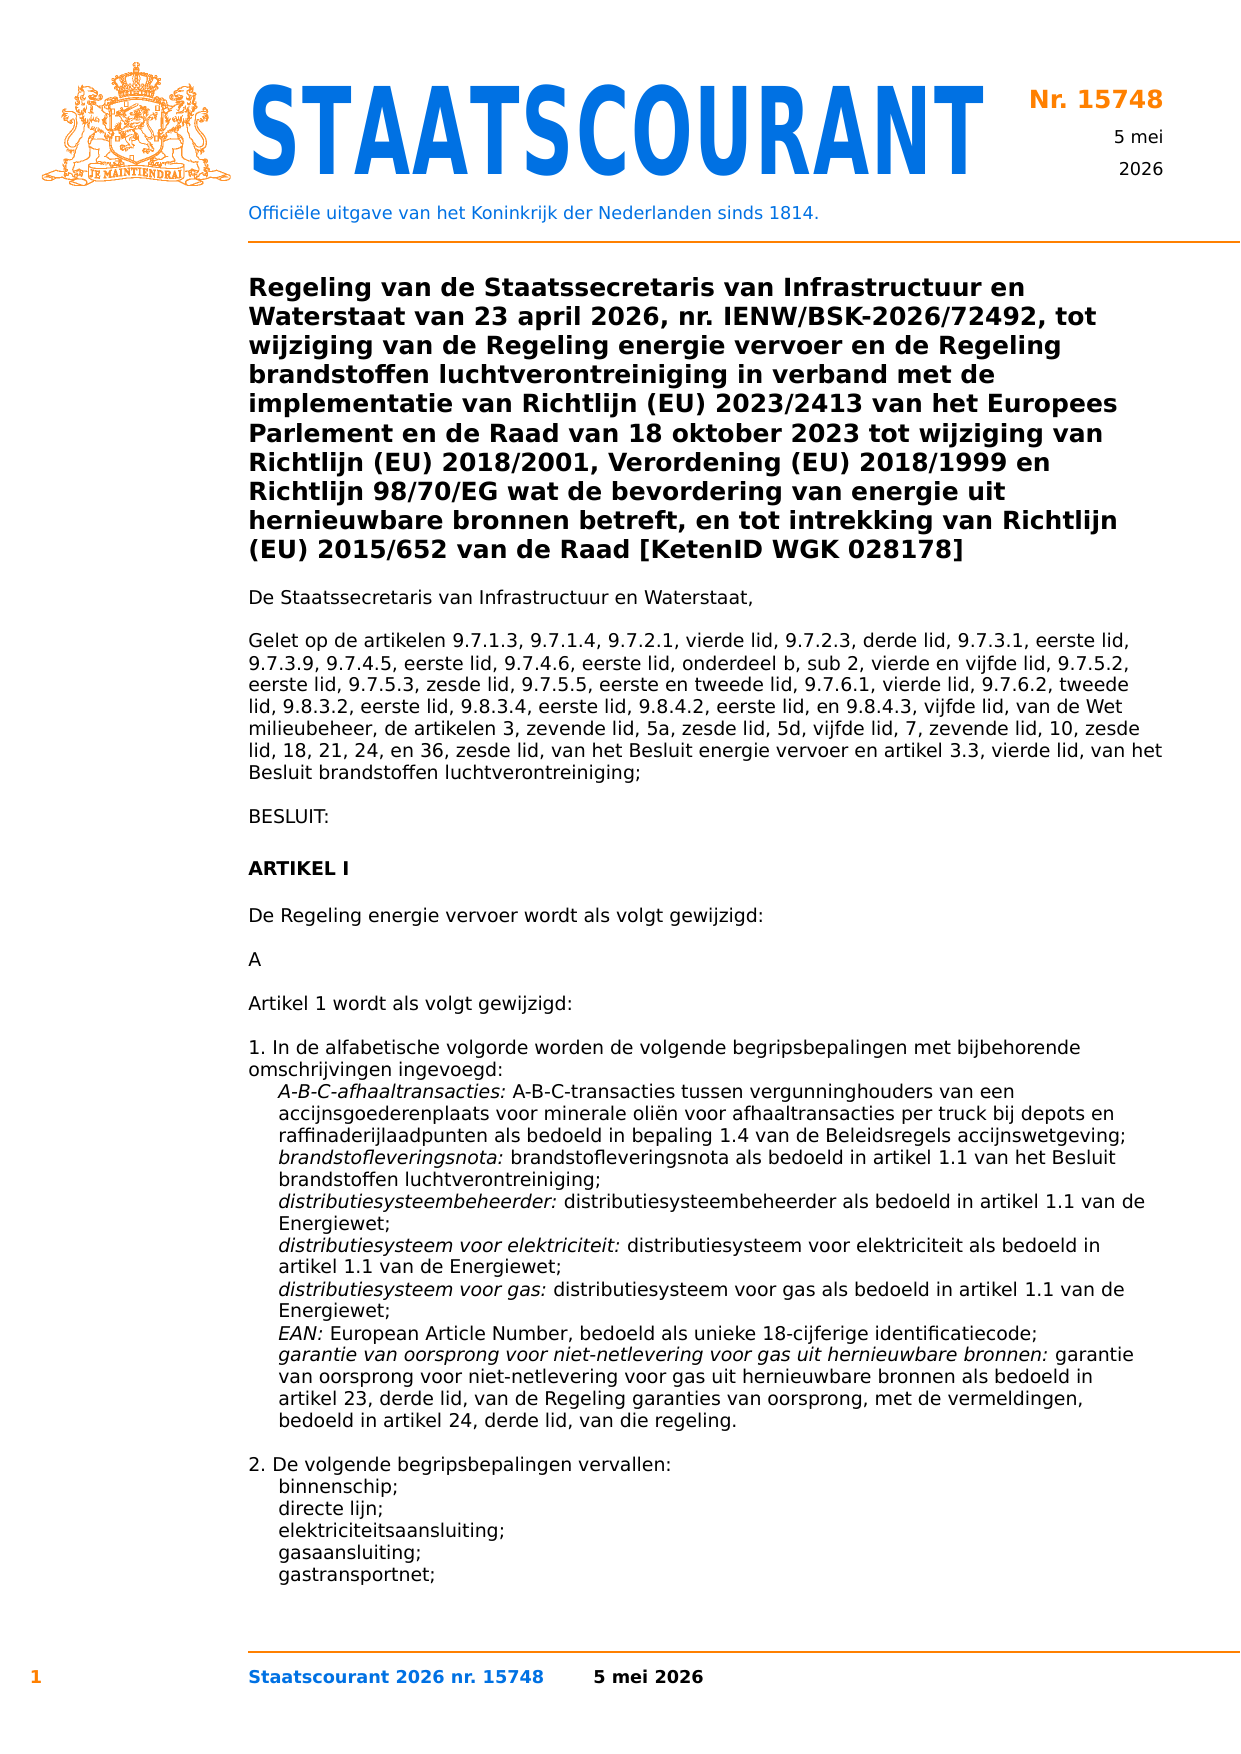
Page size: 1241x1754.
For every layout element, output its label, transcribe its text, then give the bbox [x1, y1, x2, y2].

table_header STAATSCOURANT [248, 62, 998, 203]
text EAN: European Article Number, bedoeld als unieke 18-cijferige identificatiecode; [278, 1322, 1163, 1344]
text garantie van oorsprong voor niet-netlevering voor gas uit hernieuwbare bronnen: garantie van oorsprong voor niet-netlevering voor gas uit hernieuwbare bronnen als bedoeld in artikel 23, derde lid, van de Regeling garanties van oorsprong, met de vermeldingen, bedoeld in artikel 24, derde lid, van die regeling. [278, 1344, 1163, 1432]
text 2. De volgende begripsbepalingen vervallen: [248, 1454, 1163, 1476]
text distributiesysteembeheerder: distributiesysteembeheerder als bedoeld in artikel 1.1 van de Energiewet; [278, 1191, 1163, 1234]
text gasaansluiting; [278, 1542, 1163, 1564]
subtitle Regeling van de Staatssecretaris van Infrastructuur en Waterstaat van 23 april 2026, nr. IENW/BSK-2026/72492, tot wijziging van de Regeling energie vervoer en de Regeling brandstoffen luchtverontreiniging in verband met de implementatie van Richtlijn (EU) 2023/2413 van het Europees Parlement en de Raad van 18 oktober 2023 tot wijziging van Richtlijn (EU) 2018/2001, Verordening (EU) 2018/1999 en Richtlijn 98/70/EG wat de bevordering van energie uit hernieuwbare bronnen betreft, en tot intrekking van Richtlijn (EU) 2015/652 van de Raad [KetenID WGK 028178] [248, 273, 1163, 565]
picture [41, 62, 231, 186]
text 1. In de alfabetische volgorde worden de volgende begripsbepalingen met bijbehorende omschrijvingen ingevoegd: [248, 1037, 1163, 1081]
text Gelet op de artikelen 9.7.1.3, 9.7.1.4, 9.7.2.1, vierde lid, 9.7.2.3, derde lid, 9.7.3.1, eerste lid, 9.7.3.9, 9.7.4.5, eerste lid, 9.7.4.6, eerste lid, onderdeel b, sub 2, vierde en vijfde lid, 9.7.5.2, eerste lid, 9.7.5.3, zesde lid, 9.7.5.5, eerste en tweede lid, 9.7.6.1, vierde lid, 9.7.6.2, tweede lid, 9.8.3.2, eerste lid, 9.8.3.4, eerste lid, 9.8.4.2, eerste lid, en 9.8.4.3, vijfde lid, van de Wet milieubeheer, de artikelen 3, zevende lid, 5a, zesde lid, 5d, vijfde lid, 7, zevende lid, 10, zesde lid, 18, 21, 24, en 36, zesde lid, van het Besluit energie vervoer en artikel 3.3, vierde lid, van het Besluit brandstoffen luchtverontreiniging; [248, 630, 1163, 784]
text brandstofleveringsnota: brandstofleveringsnota als bedoeld in artikel 1.1 van het Besluit brandstoffen luchtverontreiniging; [278, 1147, 1163, 1191]
text elektriciteitsaansluiting; [278, 1520, 1163, 1542]
text A-B-C-afhaaltransacties: A-B-C-transacties tussen vergunninghouders van een accijnsgoederenplaats voor minerale oliën voor afhaaltransacties per truck bij depots en raffinaderijlaadpunten als bedoeld in bepaling 1.4 van de Beleidsregels accijnswetgeving; [278, 1081, 1163, 1147]
table_cell 2026 [998, 153, 1240, 203]
text distributiesysteem voor gas: distributiesysteem voor gas als bedoeld in artikel 1.1 van de Energiewet; [278, 1278, 1163, 1322]
text De Staatssecretaris van Infrastructuur en Waterstaat, [248, 587, 1163, 608]
subtitle ARTIKEL I [248, 858, 1163, 880]
table_header [25, 62, 248, 241]
text De Regeling energie vervoer wordt als volgt gewijzigd: [248, 905, 1163, 927]
text Artikel 1 wordt als volgt gewijzigd: [248, 993, 1163, 1015]
text distributiesysteem voor elektriciteit: distributiesysteem voor elektriciteit als bedoeld in artikel 1.1 van de Energiewet; [278, 1234, 1163, 1278]
text BESLUIT: [248, 806, 1163, 828]
text directe lijn; [278, 1498, 1163, 1520]
table_header Nr. 15748 [998, 62, 1240, 121]
table_cell Officiële uitgave van het Koninkrijk der Nederlanden sinds 1814. [248, 203, 1240, 241]
table_cell 5 mei [998, 121, 1240, 153]
text binnenschip; [278, 1476, 1163, 1498]
text A [248, 949, 1163, 971]
text gastransportnet; [278, 1564, 1163, 1586]
